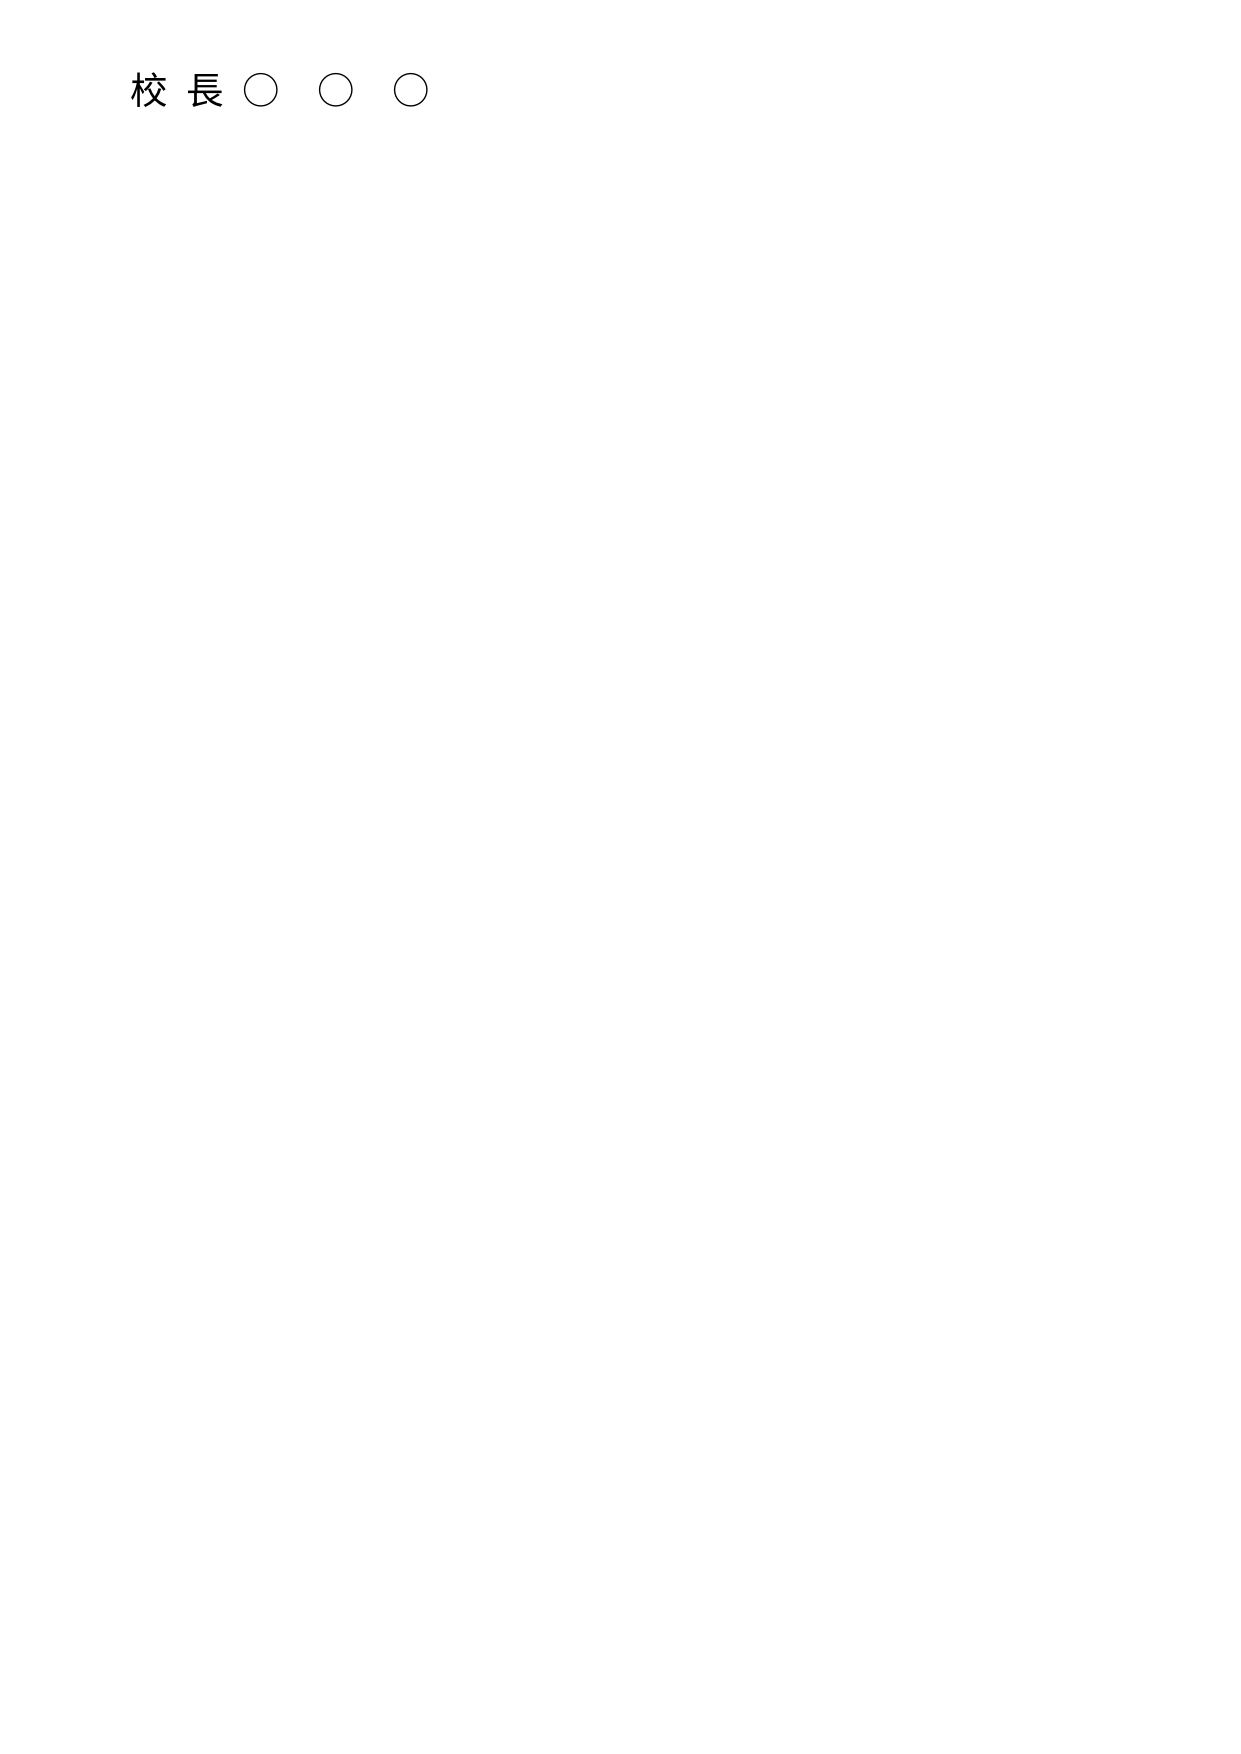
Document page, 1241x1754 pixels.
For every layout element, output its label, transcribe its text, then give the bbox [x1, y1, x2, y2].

text 校 長 ○ ○ ○ [130, 71, 1110, 112]
